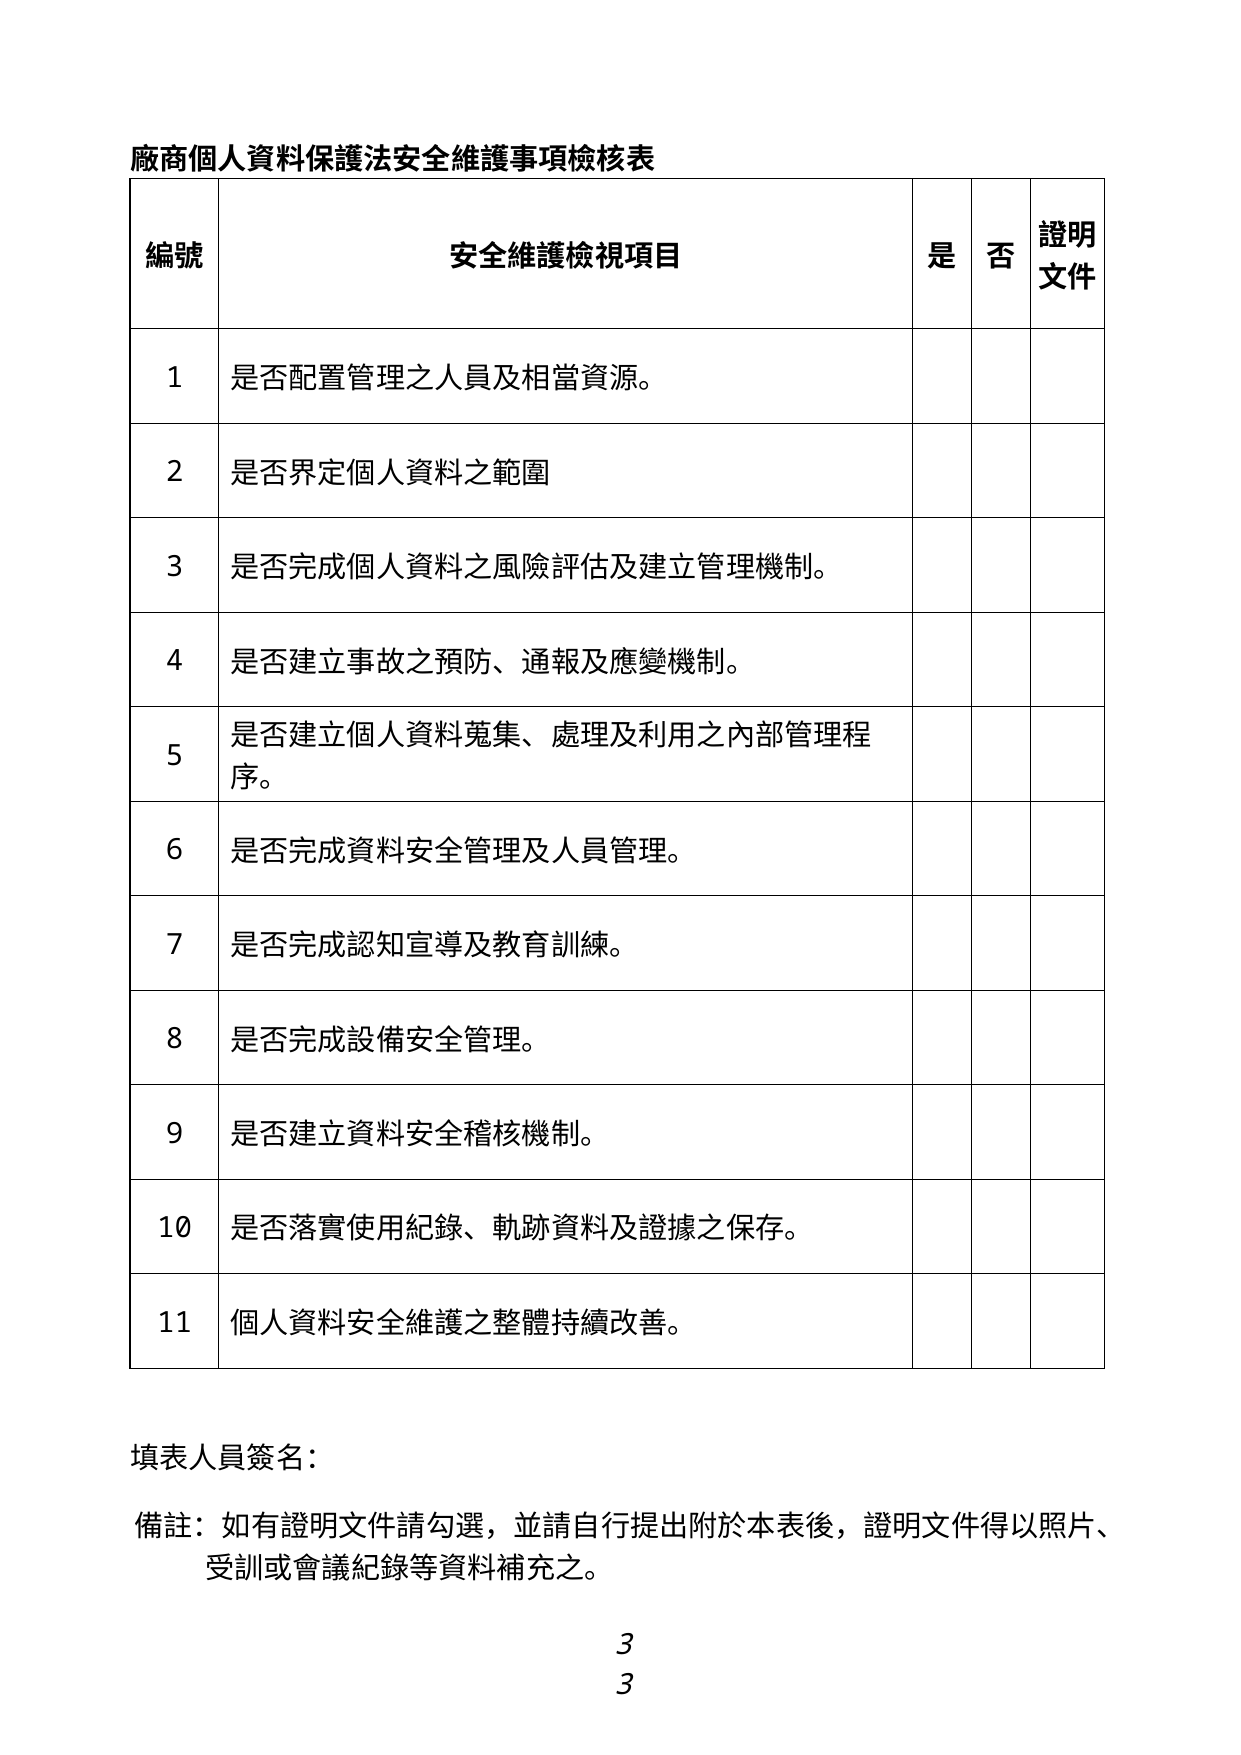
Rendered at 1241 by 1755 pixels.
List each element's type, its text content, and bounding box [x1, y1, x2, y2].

table_cell [913, 1180, 971, 1273]
table_cell [1031, 707, 1104, 801]
table_cell 是否完成資料安全管理及人員管理。 [219, 802, 912, 895]
table_cell [972, 1085, 1030, 1178]
text 備註：如有證明文件請勾選，並請自行提出附於本表後，證明文件得以照片、受訓或會議紀錄等資料補充之。 [134, 1502, 1110, 1587]
table_cell 3 [131, 518, 218, 612]
table_cell [972, 707, 1030, 801]
table_cell [972, 991, 1030, 1084]
text 填表人員簽名： [130, 1435, 1110, 1477]
table_cell [1031, 896, 1104, 989]
table_cell [1031, 424, 1104, 517]
table_cell [913, 424, 971, 517]
table_cell [913, 613, 971, 706]
table_cell [913, 802, 971, 895]
table_cell [972, 802, 1030, 895]
text 廠商個人資料保護法安全維護事項檢核表 [130, 136, 1110, 178]
table_cell 10 [131, 1180, 218, 1273]
table_cell [913, 991, 971, 1084]
table_cell 是否落實使用紀錄、軌跡資料及證據之保存。 [219, 1180, 912, 1273]
table_cell [1031, 518, 1104, 612]
table_cell [972, 518, 1030, 612]
table_cell [1031, 329, 1104, 423]
table_cell 2 [131, 424, 218, 517]
table_cell 9 [131, 1085, 218, 1178]
table_cell [913, 1085, 971, 1178]
table_cell [972, 613, 1030, 706]
table_cell [1031, 1085, 1104, 1178]
table_cell 4 [131, 613, 218, 706]
table_cell 8 [131, 991, 218, 1084]
table_cell 1 [131, 329, 218, 423]
table_cell [972, 1274, 1030, 1367]
table_cell [913, 518, 971, 612]
table_cell [1031, 1180, 1104, 1273]
table_cell [972, 1180, 1030, 1273]
table_cell 是否建立個人資料蒐集、處理及利用之內部管理程序。 [219, 707, 912, 801]
table_cell 是否完成設備安全管理。 [219, 991, 912, 1084]
table_cell 個人資料安全維護之整體持續改善。 [219, 1274, 912, 1367]
table_cell [913, 707, 971, 801]
table_cell [972, 896, 1030, 989]
table_cell 11 [131, 1274, 218, 1367]
table_cell [913, 896, 971, 989]
table_cell 是否建立事故之預防、通報及應變機制。 [219, 613, 912, 706]
table_header 否 [972, 179, 1030, 328]
table_header 是 [913, 179, 971, 328]
table_cell [1031, 802, 1104, 895]
table_cell 6 [131, 802, 218, 895]
table_cell 是否界定個人資料之範圍 [219, 424, 912, 517]
table_cell 是否建立資料安全稽核機制。 [219, 1085, 912, 1178]
table_cell 是否配置管理之人員及相當資源。 [219, 329, 912, 423]
table_cell [972, 329, 1030, 423]
table_cell 5 [131, 707, 218, 801]
table_cell [913, 1274, 971, 1367]
table_cell [1031, 991, 1104, 1084]
table_cell [1031, 613, 1104, 706]
table_cell [972, 424, 1030, 517]
table_header 證明 文件 [1031, 179, 1104, 328]
table_header 編號 [131, 179, 218, 328]
table_cell [1031, 1274, 1104, 1367]
table_cell 7 [131, 896, 218, 989]
table_cell [913, 329, 971, 423]
table_cell 是否完成認知宣導及教育訓練。 [219, 896, 912, 989]
table_header 安全維護檢視項目 [219, 179, 912, 328]
table_cell 是否完成個人資料之風險評估及建立管理機制。 [219, 518, 912, 612]
